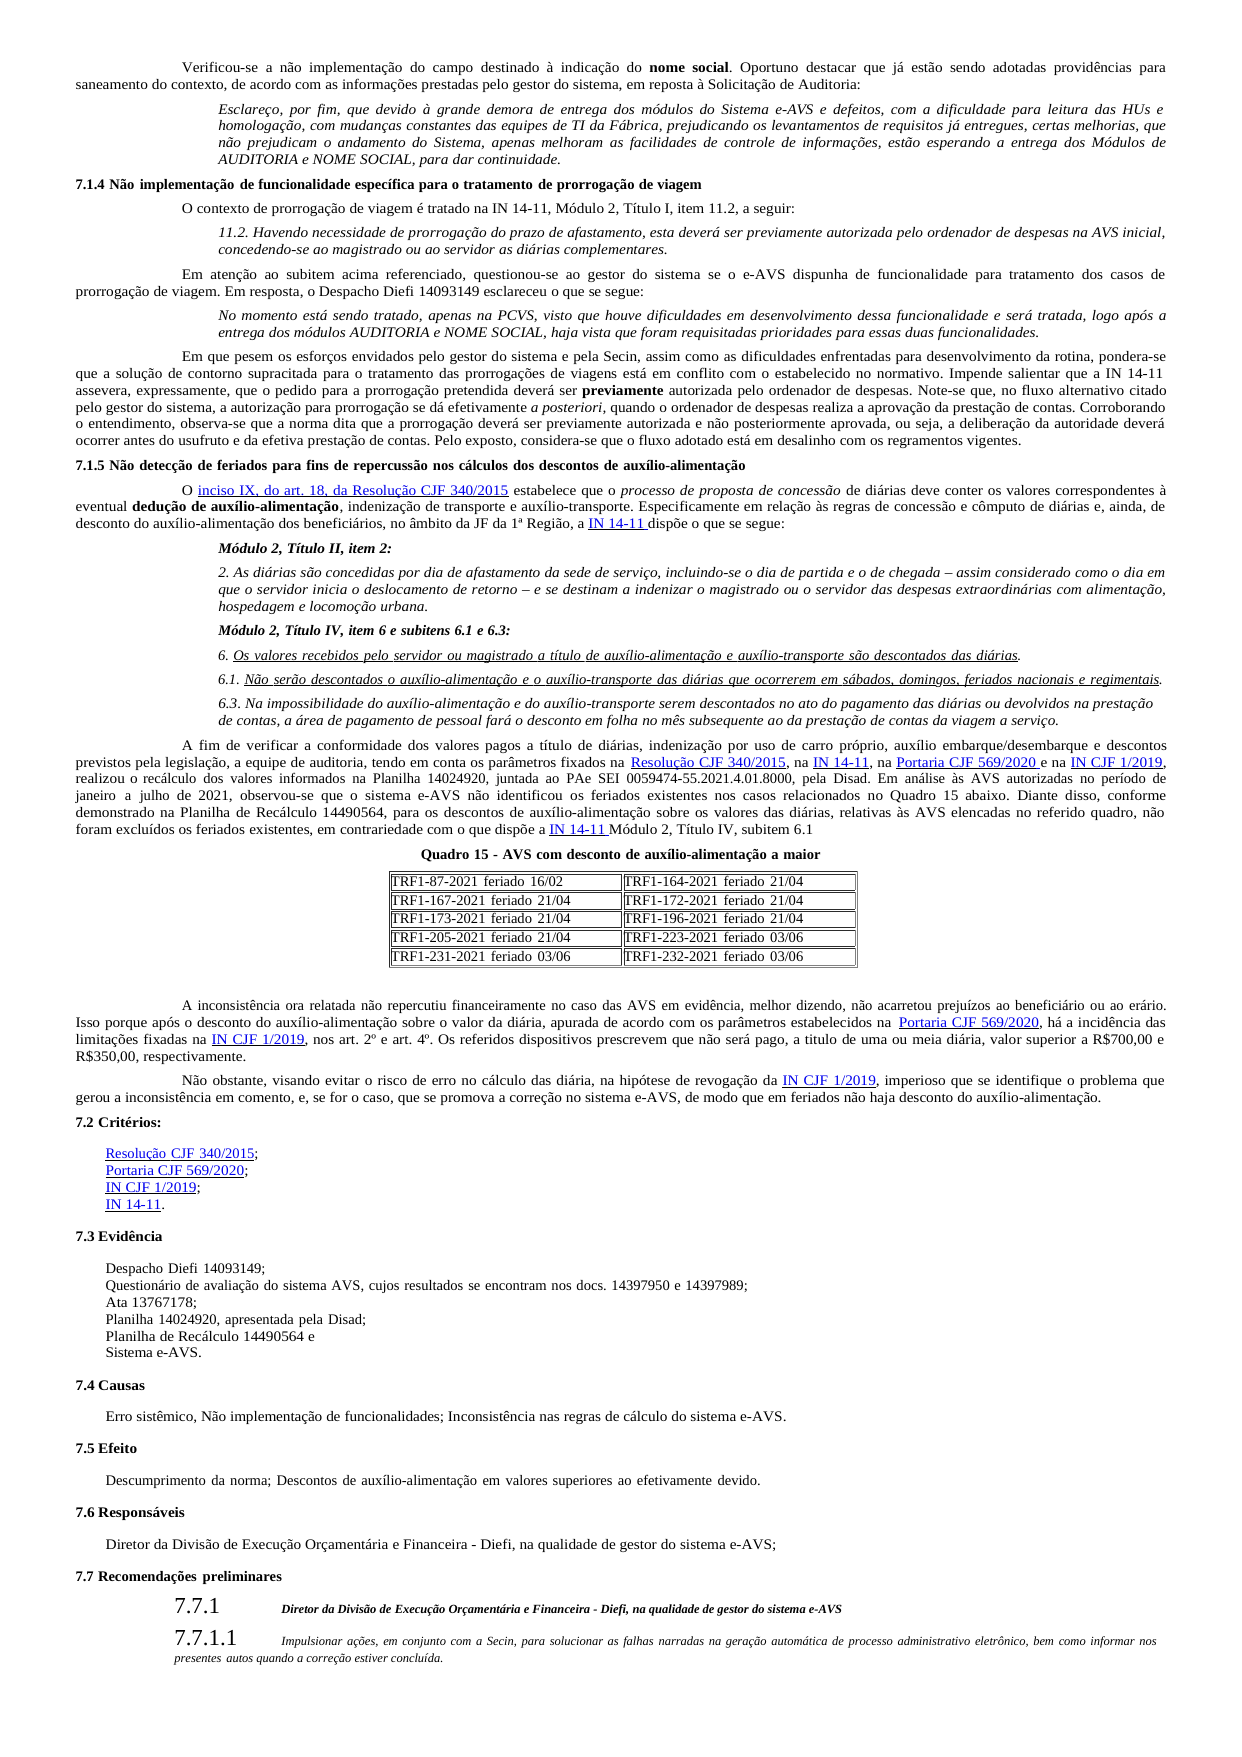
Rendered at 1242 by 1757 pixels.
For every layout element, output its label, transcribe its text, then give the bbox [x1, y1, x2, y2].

subtitle Efeito [75, 1440, 1196, 1457]
subtitle Não detecção de feriados para fins de repercussão nos cálculos dos descontos de auxílio-alimentação [75, 457, 1196, 474]
text Sistema e-AVS. [105, 1344, 1196, 1361]
list Não serão descontados o auxílio-alimentação e o auxílio-transporte das diárias que ocorrerem em sábados, domingos, feriados nacionais e regimentais. [218, 671, 1196, 688]
text O contexto de prorrogação de viagem é tratado na IN 14-11, Módulo 2, Título I, item 11.2, a seguir: [182, 200, 1196, 217]
subtitle Não implementação de funcionalidade específica para o tratamento de prorrogação de viagem [75, 175, 1196, 192]
subtitle Recomendações preliminares [75, 1568, 1196, 1584]
text 6.3. Na impossibilidade do auxílio-alimentação e do auxílio-transporte serem descontados no ato do pagamento das diárias ou devolvidos na prestação de contas, a área de pagamento de pessoal fará o desconto em folha no mês subsequente ao da prestação de contas da viagem a serviço. [218, 695, 1167, 729]
table_cell TRF1-167-2021 feriado 21/04 [392, 893, 621, 908]
text O inciso IX, do art. 18, da Resolução CJF 340/2015 estabelece que o processo de proposta de concessão de diárias deve conter os valores correspondentes à eventual dedução de auxílio-alimentação, indenização de transporte e auxílio-transporte. Especificamente em relação às regras de concessão e cômputo de diárias e, ainda, de desconto do auxílio-alimentação dos beneficiários, no âmbito da JF da 1ª Região, a IN 14-11 dispõe o que se segue: [75, 481, 1167, 532]
text Esclareço, por fim, que devido à grande demora de entrega dos módulos do Sistema e-AVS e defeitos, com a dificuldade para leitura das HUs e homologação, com mudanças constantes das equipes de TI da Fábrica, prejudicando os levantamentos de requisitos já entregues, certas melhorias, que não prejudicam o andamento do Sistema, apenas melhoram as facilidades de controle de informações, estão esperando a entrega dos Módulos de AUDITORIA e NOME SOCIAL, para dar continuidade. [218, 100, 1167, 167]
subtitle Módulo 2, Título IV, item 6 e subitens 6.1 e 6.3: [218, 622, 1196, 639]
table_header TRF1-164-2021 feriado 21/04 [625, 875, 855, 890]
subtitle Quadro 15 - AVS com desconto de auxílio-alimentação a maior [421, 845, 1196, 862]
text Descumprimento da norma; Descontos de auxílio-alimentação em valores superiores ao efetivamente devido. [105, 1472, 1196, 1489]
subtitle Responsáveis [75, 1504, 1196, 1521]
table_header TRF1-87-2021 feriado 16/02 [392, 875, 621, 890]
table_cell TRF1-231-2021 feriado 03/06 [392, 949, 621, 964]
subtitle Módulo 2, Título II, item 2: [218, 539, 1196, 556]
text Despacho Diefi 14093149; [105, 1260, 1196, 1277]
text Em atenção ao subitem acima referenciado, questionou-se ao gestor do sistema se o e-AVS dispunha de funcionalidade para tratamento dos casos de prorrogação de viagem. Em resposta, o Despacho Diefi 14093149 esclareceu o que se segue: [75, 266, 1166, 299]
list Os valores recebidos pelo servidor ou magistrado a título de auxílio-alimentação e auxílio-transporte são descontados das diárias. [218, 647, 1196, 663]
text Erro sistêmico, Não implementação de funcionalidades; Inconsistência nas regras de cálculo do sistema e-AVS. [105, 1408, 1196, 1425]
list Diretor da Divisão de Execução Orçamentária e Financeira - Diefi, na qualidade de gestor do sistema e-AVS [174, 1592, 1196, 1618]
text Verificou-se a não implementação do campo destinado à indicação do nome social. Oportuno destacar que já estão sendo adotadas providências para saneamento do contexto, de acordo com as informações prestadas pelo gestor do sistema, em reposta à Solicitação de Auditoria: [75, 59, 1167, 93]
text IN 14-11. [105, 1196, 1196, 1213]
subtitle Critérios: [75, 1113, 1196, 1130]
text Planilha 14024920, apresentada pela Disad; Planilha de Recálculo 14490564 e [105, 1311, 414, 1344]
table_cell TRF1-196-2021 feriado 21/04 [625, 912, 855, 927]
text Diretor da Divisão de Execução Orçamentária e Financeira - Diefi, na qualidade de gestor do sistema e-AVS; [105, 1536, 1196, 1552]
text 11.2. Havendo necessidade de prorrogação do prazo de afastamento, esta deverá ser previamente autorizada pelo ordenador de despesas na AVS inicial, concedendo-se ao magistrado ou ao servidor as diárias complementares. [218, 224, 1166, 258]
subtitle Evidência [75, 1228, 1196, 1245]
table_cell TRF1-205-2021 feriado 21/04 [392, 931, 621, 946]
text Resolução CJF 340/2015; Portaria CJF 569/2020; IN CJF 1/2019; [105, 1145, 262, 1196]
table_cell TRF1-223-2021 feriado 03/06 [625, 931, 855, 946]
text Não obstante, visando evitar o risco de erro no cálculo das diária, na hipótese de revogação da IN CJF 1/2019, imperioso que se identifique o problema que gerou a inconsistência em comento, e, se for o caso, que se promova a correção no sistema e-AVS, de modo que em feriados não haja desconto do auxílio-alimentação. [75, 1072, 1167, 1106]
text 2. As diárias são concedidas por dia de afastamento da sede de serviço, incluindo-se o dia de partida e o de chegada – assim considerado como o dia em que o servidor inicia o deslocamento de retorno – e se destinam a indenizar o magistrado ou o servidor das despesas extraordinárias com alimentação, hospedagem e locomoção urbana. [218, 564, 1167, 614]
text A fim de verificar a conformidade dos valores pagos a título de diárias, indenização por uso de carro próprio, auxílio embarque/desembarque e descontos previstos pela legislação, a equipe de auditoria, tendo em conta os parâmetros fixados na Resolução CJF 340/2015, na IN 14-11, na Portaria CJF 569/2020 e na IN CJF 1/2019, realizou o recálculo dos valores informados na Planilha 14024920, juntada ao PAe SEI 0059474-55.2021.4.01.8000, pela Disad. Em análise às AVS autorizadas no período de janeiro a julho de 2021, observou-se que o sistema e-AVS não identificou os feriados existentes nos casos relacionados no Quadro 15 abaixo. Diante disso, conforme demonstrado na Planilha de Recálculo 14490564, para os descontos de auxílio-alimentação sobre os valores das diárias, relativas às AVS elencadas no referido quadro, não foram excluídos os feriados existentes, em contrariedade com o que dispõe a IN 14-11 Módulo 2, Título IV, subitem 6.1 [75, 737, 1167, 837]
list Impulsionar ações, em conjunto com a Secin, para solucionar as falhas narradas na geração automática de processo administrativo eletrônico, bem como informar nos presentes autos quando a correção estiver concluída. [174, 1624, 1174, 1665]
table_cell TRF1-232-2021 feriado 03/06 [625, 949, 855, 964]
table_cell TRF1-173-2021 feriado 21/04 [392, 912, 621, 927]
text No momento está sendo tratado, apenas na PCVS, visto que houve dificuldades em desenvolvimento dessa funcionalidade e será tratada, logo após a entrega dos módulos AUDITORIA e NOME SOCIAL, haja vista que foram requisitadas prioridades para essas duas funcionalidades. [218, 307, 1166, 340]
subtitle Causas [75, 1376, 1196, 1393]
text Questionário de avaliação do sistema AVS, cujos resultados se encontram nos docs. 14397950 e 14397989; Ata 13767178; [105, 1277, 756, 1310]
text Em que pesem os esforços envidados pelo gestor do sistema e pela Secin, assim como as dificuldades enfrentadas para desenvolvimento da rotina, pondera-se que a solução de contorno supracitada para o tratamento das prorrogações de viagens está em conflito com o estabelecido no normativo. Impende salientar que a IN 14-11 assevera, expressamente, que o pedido para a prorrogação pretendida deverá ser previamente autorizada pelo ordenador de despesas. Note-se que, no fluxo alternativo citado pelo gestor do sistema, a autorização para prorrogação se dá efetivamente a posteriori, quando o ordenador de despesas realiza a aprovação da prestação de contas. Corroborando o entendimento, observa-se que a norma dita que a prorrogação deverá ser previamente autorizada e não posteriormente aprovada, ou seja, a deliberação da autoridade deverá ocorrer antes do usufruto e da efetiva prestação de contas. Pelo exposto, considera-se que o fluxo adotado está em desalinho com os regramentos vigentes. [75, 348, 1167, 449]
table_cell TRF1-172-2021 feriado 21/04 [625, 893, 855, 908]
text A inconsistência ora relatada não repercutiu financeiramente no caso das AVS em evidência, melhor dizendo, não acarretou prejuízos ao beneficiário ou ao erário. Isso porque após o desconto do auxílio-alimentação sobre o valor da diária, apurada de acordo com os parâmetros estabelecidos na Portaria CJF 569/2020, há a incidência das limitações fixadas na IN CJF 1/2019, nos art. 2º e art. 4º. Os referidos dispositivos prescrevem que não será pago, a titulo de uma ou meia diária, valor superior a R$700,00 e R$350,00, respectivamente. [75, 997, 1166, 1064]
